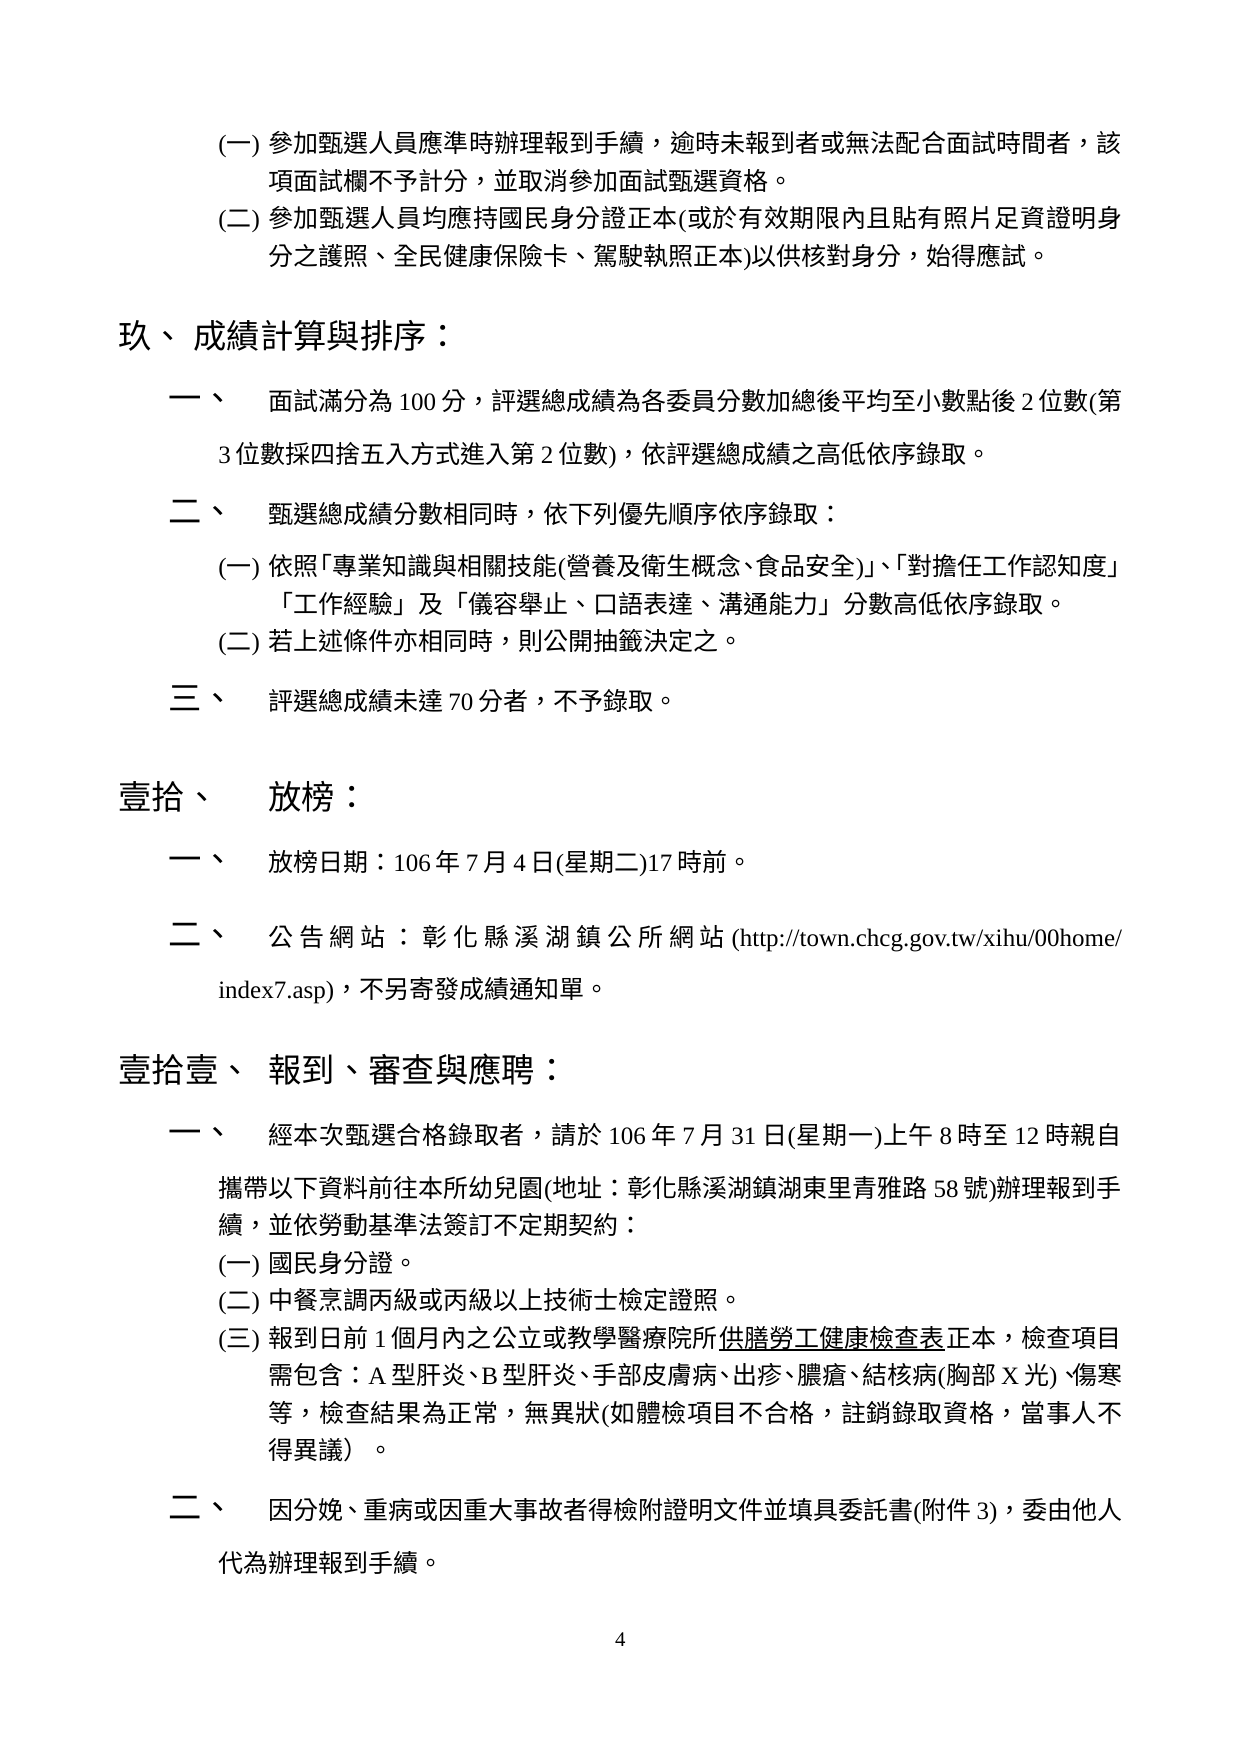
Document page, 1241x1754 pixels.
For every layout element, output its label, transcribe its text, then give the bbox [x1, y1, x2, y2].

list 國民身分證。 [218, 1242, 1122, 1280]
list 經本次甄選合格錄取者，請於106年7月31日(星期一)上午8時至12時親自攜帶以下資料前往本所幼兒園(地址：彰化縣溪湖鎮湖東里青雅路58號)辦理報到手續，並依勞動基準法簽訂不定期契約： [168, 1092, 1122, 1242]
list 評選總成績未達70分者，不予錄取。 [168, 658, 1122, 733]
list 若上述條件亦相同時，則公開抽籤決定之。 [218, 621, 1122, 658]
list 報到日前1個月內之公立或教學醫療院所供膳勞工健康檢查表正本，檢查項目需包含：A型肝炎、B型肝炎、手部皮膚病、出疹、膿瘡、結核病(胸部X光)、傷寒等，檢查結果為正常，無異狀(如體檢項目不合格，註銷錄取資格，當事人不得異議）。 [218, 1317, 1122, 1467]
list 報到、審查與應聘： [118, 1044, 1122, 1092]
list 甄選總成績分數相同時，依下列優先順序依序錄取： [168, 471, 1122, 546]
list 放榜： [118, 771, 1122, 819]
list 因分娩、重病或因重大事故者得檢附證明文件並填具委託書(附件3)，委由他人代為辦理報到手續。 [168, 1467, 1122, 1580]
list 參加甄選人員均應持國民身分證正本(或於有效期限內且貼有照片足資證明身分之護照、全民健康保險卡、駕駛執照正本)以供核對身分，始得應試。 [218, 198, 1122, 273]
list 中餐烹調丙級或丙級以上技術士檢定證照。 [218, 1280, 1122, 1317]
list 放榜日期：106年7月4日(星期二)17時前。 [168, 819, 1122, 894]
list 依照「專業知識與相關技能(營養及衛生概念、食品安全)」、「對擔任工作認知度」、「工作經驗」及「儀容舉止、口語表達、溝通能力」分數高低依序錄取。 [218, 546, 1122, 621]
list 成績計算與排序： [118, 310, 1122, 358]
list 參加甄選人員應準時辦理報到手續，逾時未報到者或無法配合面試時間者，該項面試欄不予計分，並取消參加面試甄選資格。 [218, 123, 1122, 198]
list 公告網站：彰化縣溪湖鎮公所網站(http://town.chcg.gov.tw/xihu/00home/index7.asp)，不另寄發成績通知單。 [168, 894, 1122, 1007]
list 面試滿分為100分，評選總成績為各委員分數加總後平均至小數點後2位數(第3位數採四捨五入方式進入第2位數)，依評選總成績之高低依序錄取。 [168, 358, 1122, 471]
